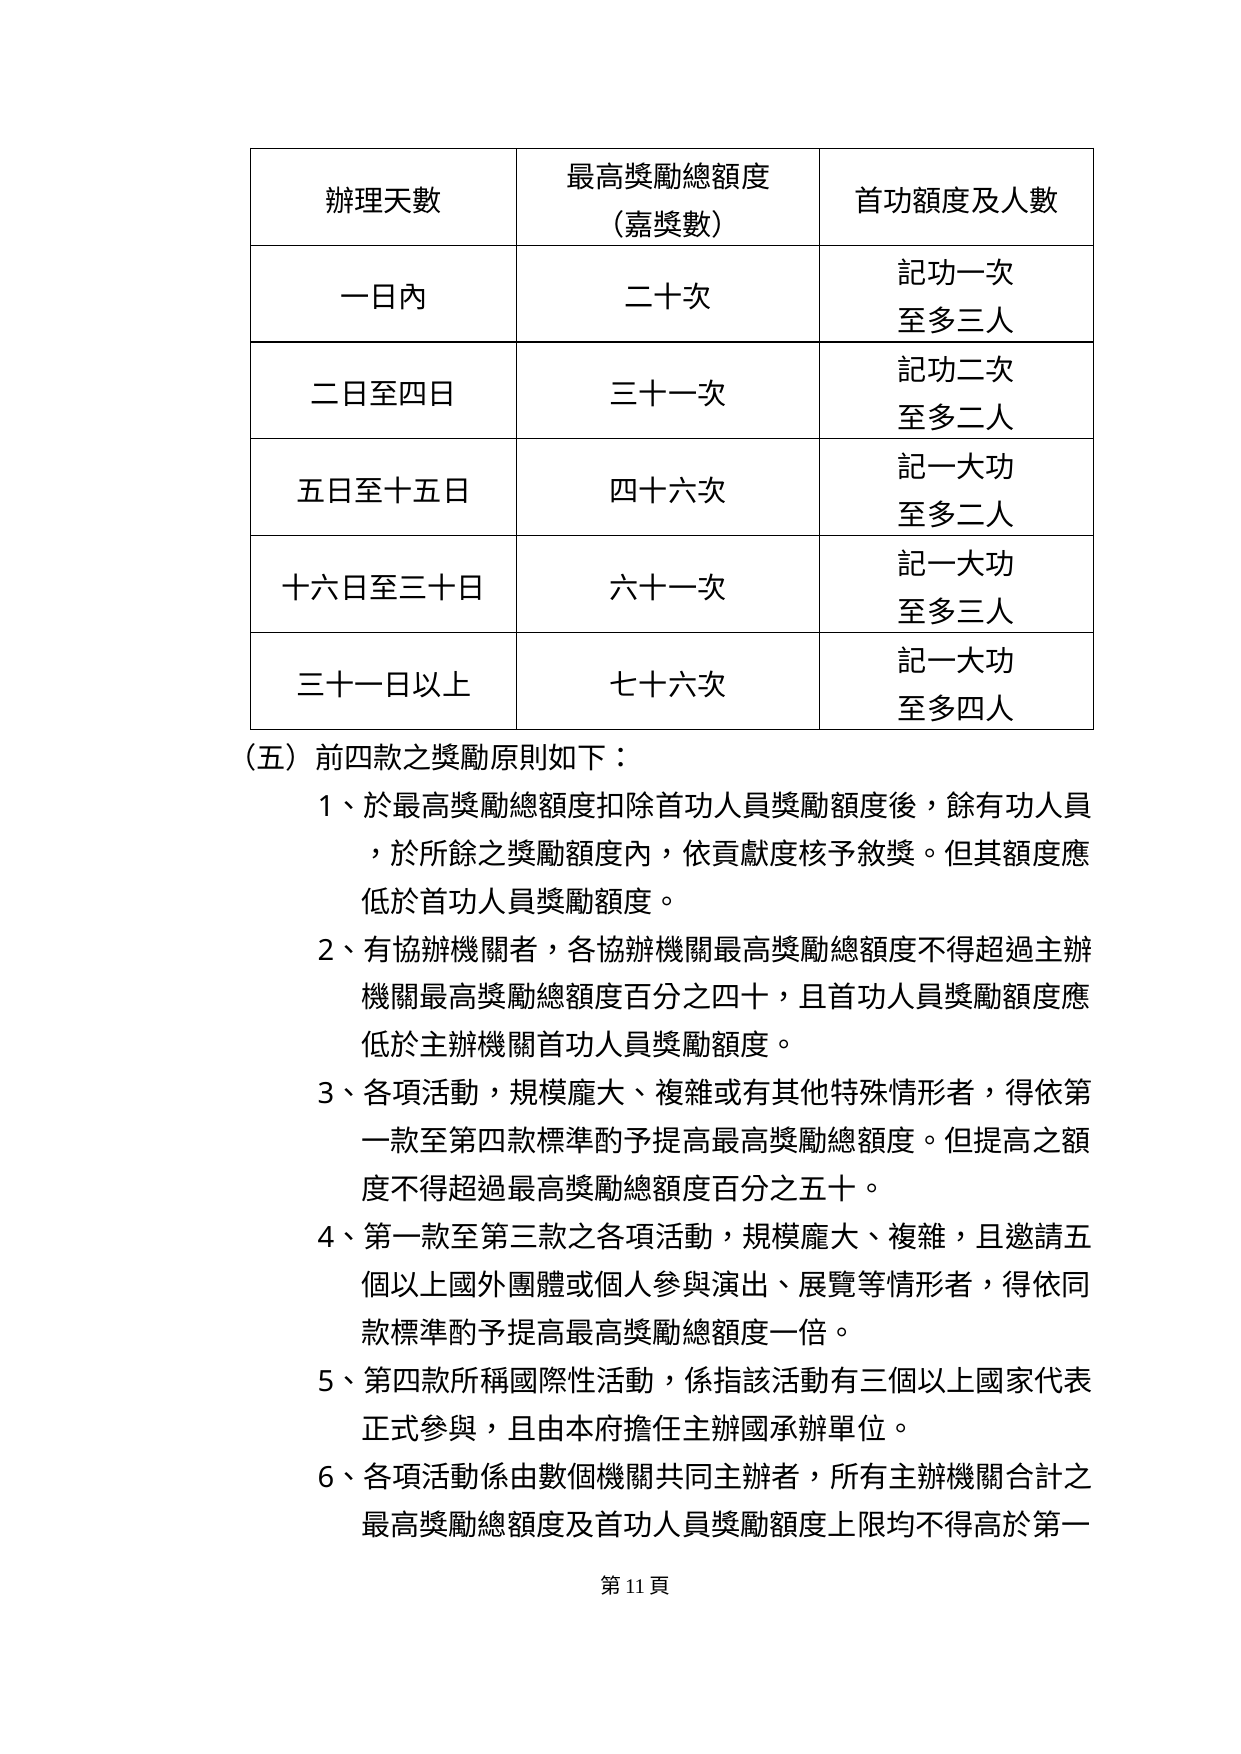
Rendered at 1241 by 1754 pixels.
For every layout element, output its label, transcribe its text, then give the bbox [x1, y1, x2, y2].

table_cell 五日至十五日 [251, 439, 516, 535]
text 3、各項活動，規模龐大、複雜或有其他特殊情形者，得依第一款至第四款標準酌予提高最高獎勵總額度。但提高之額度不得超過最高獎勵總額度百分之五十。 [317, 1065, 1092, 1209]
table_cell 記功二次 至多二人 [820, 343, 1093, 438]
table_cell 六十一次 [517, 536, 819, 632]
text 1、於最高獎勵總額度扣除首功人員獎勵額度後，餘有功人員，於所餘之獎勵額度內，依貢獻度核予敘獎。但其額度應低於首功人員獎勵額度。 [317, 778, 1092, 922]
table_cell 記一大功 至多四人 [820, 633, 1093, 729]
table_cell 三十一日以上 [251, 633, 516, 729]
table_cell 記功一次 至多三人 [820, 246, 1093, 341]
text 2、有協辦機關者，各協辦機關最高獎勵總額度不得超過主辦機關最高獎勵總額度百分之四十，且首功人員獎勵額度應低於主辦機關首功人員獎勵額度。 [317, 922, 1092, 1065]
table_header 辦理天數 [251, 149, 516, 244]
table_cell 一日內 [251, 246, 516, 341]
table_cell 二日至四日 [251, 343, 516, 438]
text 5、第四款所稱國際性活動，係指該活動有三個以上國家代表正式參與，且由本府擔任主辦國承辦單位。 [317, 1353, 1092, 1449]
table_header 最高獎勵總額度 （嘉獎數） [517, 149, 819, 244]
table_cell 十六日至三十日 [251, 536, 516, 632]
text 4、第一款至第三款之各項活動，規模龐大、複雜，且邀請五個以上國外團體或個人參與演出、展覽等情形者，得依同款標準酌予提高最高獎勵總額度一倍。 [317, 1209, 1092, 1353]
text （五）前四款之獎勵原則如下： [227, 730, 1092, 778]
table_cell 七十六次 [517, 633, 819, 729]
table_cell 四十六次 [517, 439, 819, 535]
table_cell 二十次 [517, 246, 819, 341]
table_cell 三十一次 [517, 343, 819, 438]
table_cell 記一大功 至多三人 [820, 536, 1093, 632]
table_cell 記一大功 至多二人 [820, 439, 1093, 535]
text 6、各項活動係由數個機關共同主辦者，所有主辦機關合計之最高獎勵總額度及首功人員獎勵額度上限均不得高於第一 [317, 1449, 1092, 1544]
table_header 首功額度及人數 [820, 149, 1093, 244]
